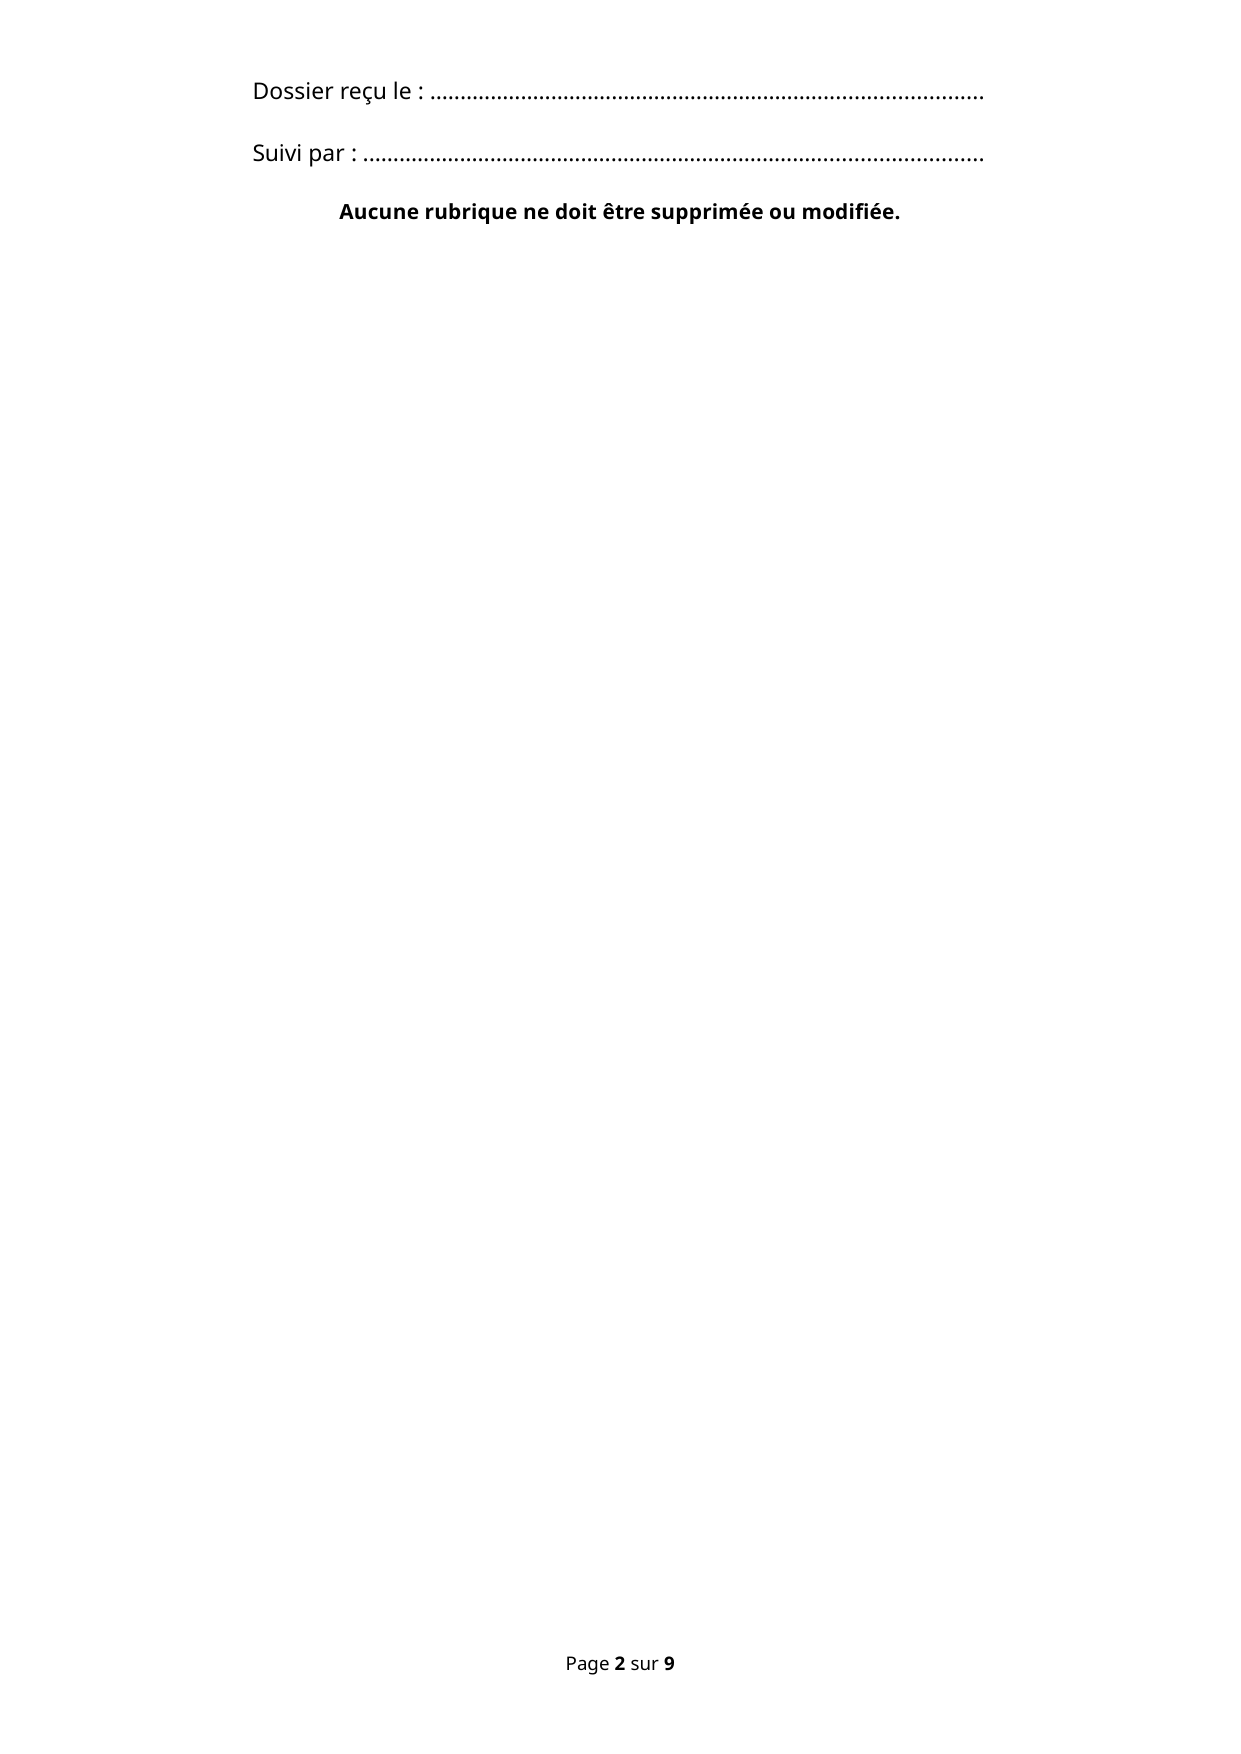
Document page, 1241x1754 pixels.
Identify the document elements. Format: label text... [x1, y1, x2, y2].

text Dossier reçu le : [252, 75, 1165, 106]
text Suivi par : [252, 137, 1165, 168]
text Aucune rubrique ne doit être supprimée ou modifiée. [75, 197, 1165, 225]
